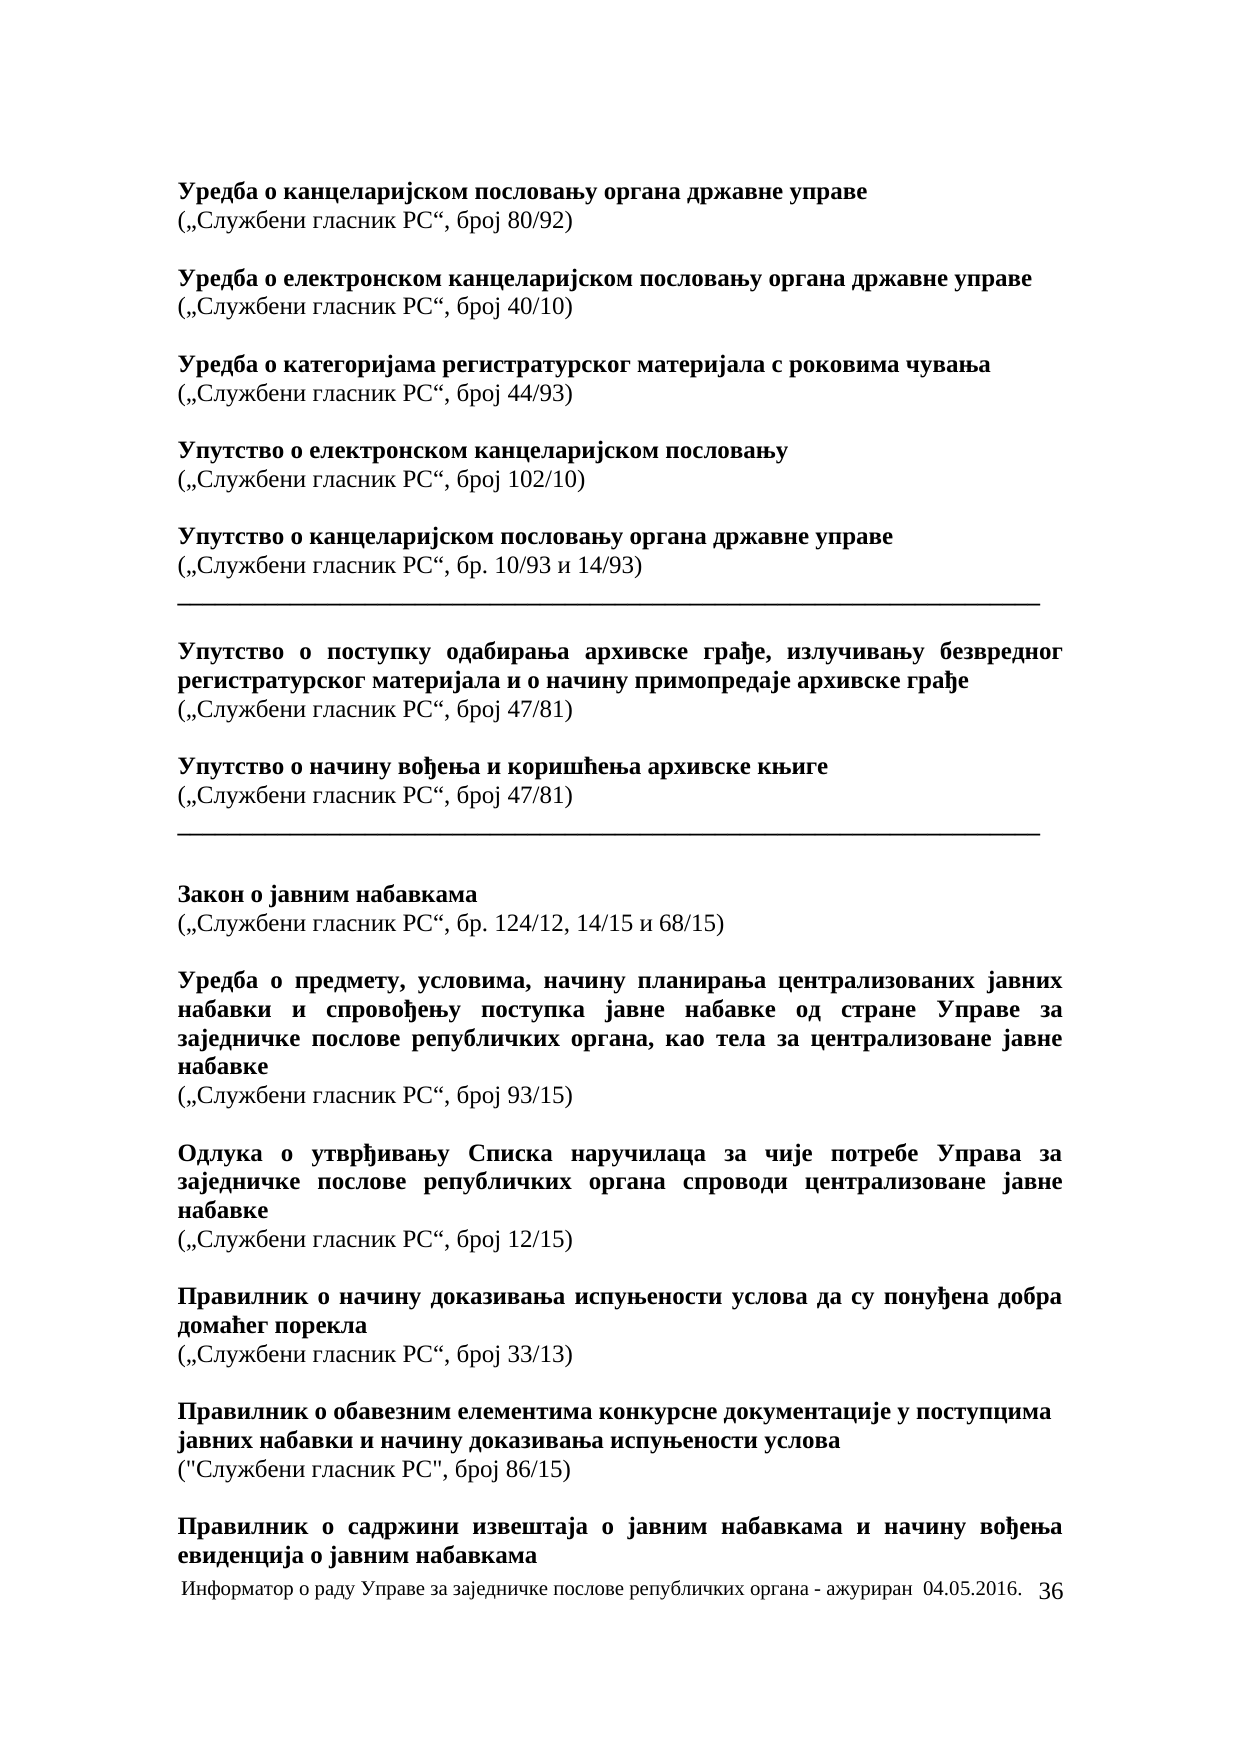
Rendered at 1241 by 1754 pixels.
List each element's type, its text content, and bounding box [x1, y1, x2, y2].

text („Службени гласник РС“, број 102/10) [177, 464, 1063, 493]
text Одлука о утврђивању Списка наручилаца за чије потребе Управа за заједничке послове републичких органа спроводи централизоване јавне набавке [177, 1138, 1063, 1224]
text Упутство о канцеларијском пословању органа државне управе [177, 521, 1063, 550]
text Уредба о категоријама регистратурског материјала с роковима чувања [177, 349, 1063, 378]
text („Службени гласник РС“, бр. 124/12, 14/15 и 68/15) [177, 908, 1063, 936]
text („Службени гласник РС“, број 12/15) [177, 1224, 1063, 1253]
text („Службени гласник РС“, број 44/93) [177, 378, 1063, 406]
text Упутство о начину вођења и коришћења архивске књиге [177, 751, 1063, 780]
text _____________________________________________________________________ [177, 579, 1063, 608]
text („Службени гласник РС“, број 93/15) [177, 1080, 1063, 1109]
text _____________________________________________________________________ [177, 809, 1063, 838]
text Правилник о начину доказивања испуњености услова да су понуђена добра домаћег порекла [177, 1281, 1063, 1339]
text („Службени гласник РС“, број 47/81) [177, 694, 1063, 723]
text ("Службени гласник РС", број 86/15) [177, 1454, 1063, 1483]
text („Службени гласник РС“, број 40/10) [177, 291, 1063, 320]
text Уредба о предмету, условима, начину планирања централизованих јавних набавки и спровођењу поступка јавне набавке од стране Управе за заједничке послове републичких органа, као тела за централизоване јавне набавке [177, 965, 1063, 1080]
text Закон о јавним набавкама [177, 879, 1063, 908]
text Правилник о обавезним елементима конкурсне документације у поступцима јавних набавки и начину доказивања испуњености услова [177, 1396, 1063, 1454]
text Упутство о електронском канцеларијском пословању [177, 435, 1063, 464]
text („Службени гласник РС“, бр. 10/93 и 14/93) [177, 550, 1063, 579]
text („Службени гласник РС“, број 80/92) [177, 205, 1063, 234]
text Упутство о поступку одабирања архивске грађе, излучивању безвредног регистратурског материјала и о начину примопредаје архивске грађе [177, 636, 1063, 694]
text Уредба о канцеларијском пословању органа државне управе [177, 176, 1063, 205]
text („Службени гласник РС“, број 33/13) [177, 1339, 1063, 1368]
text Правилник о садржини извештаја о јавним набавкама и начину вођења евиденција о јавним набавкама [177, 1511, 1063, 1569]
text Уредба о електронском канцеларијском пословању органа државне управе [177, 263, 1063, 291]
text („Службени гласник РС“, број 47/81) [177, 780, 1063, 809]
